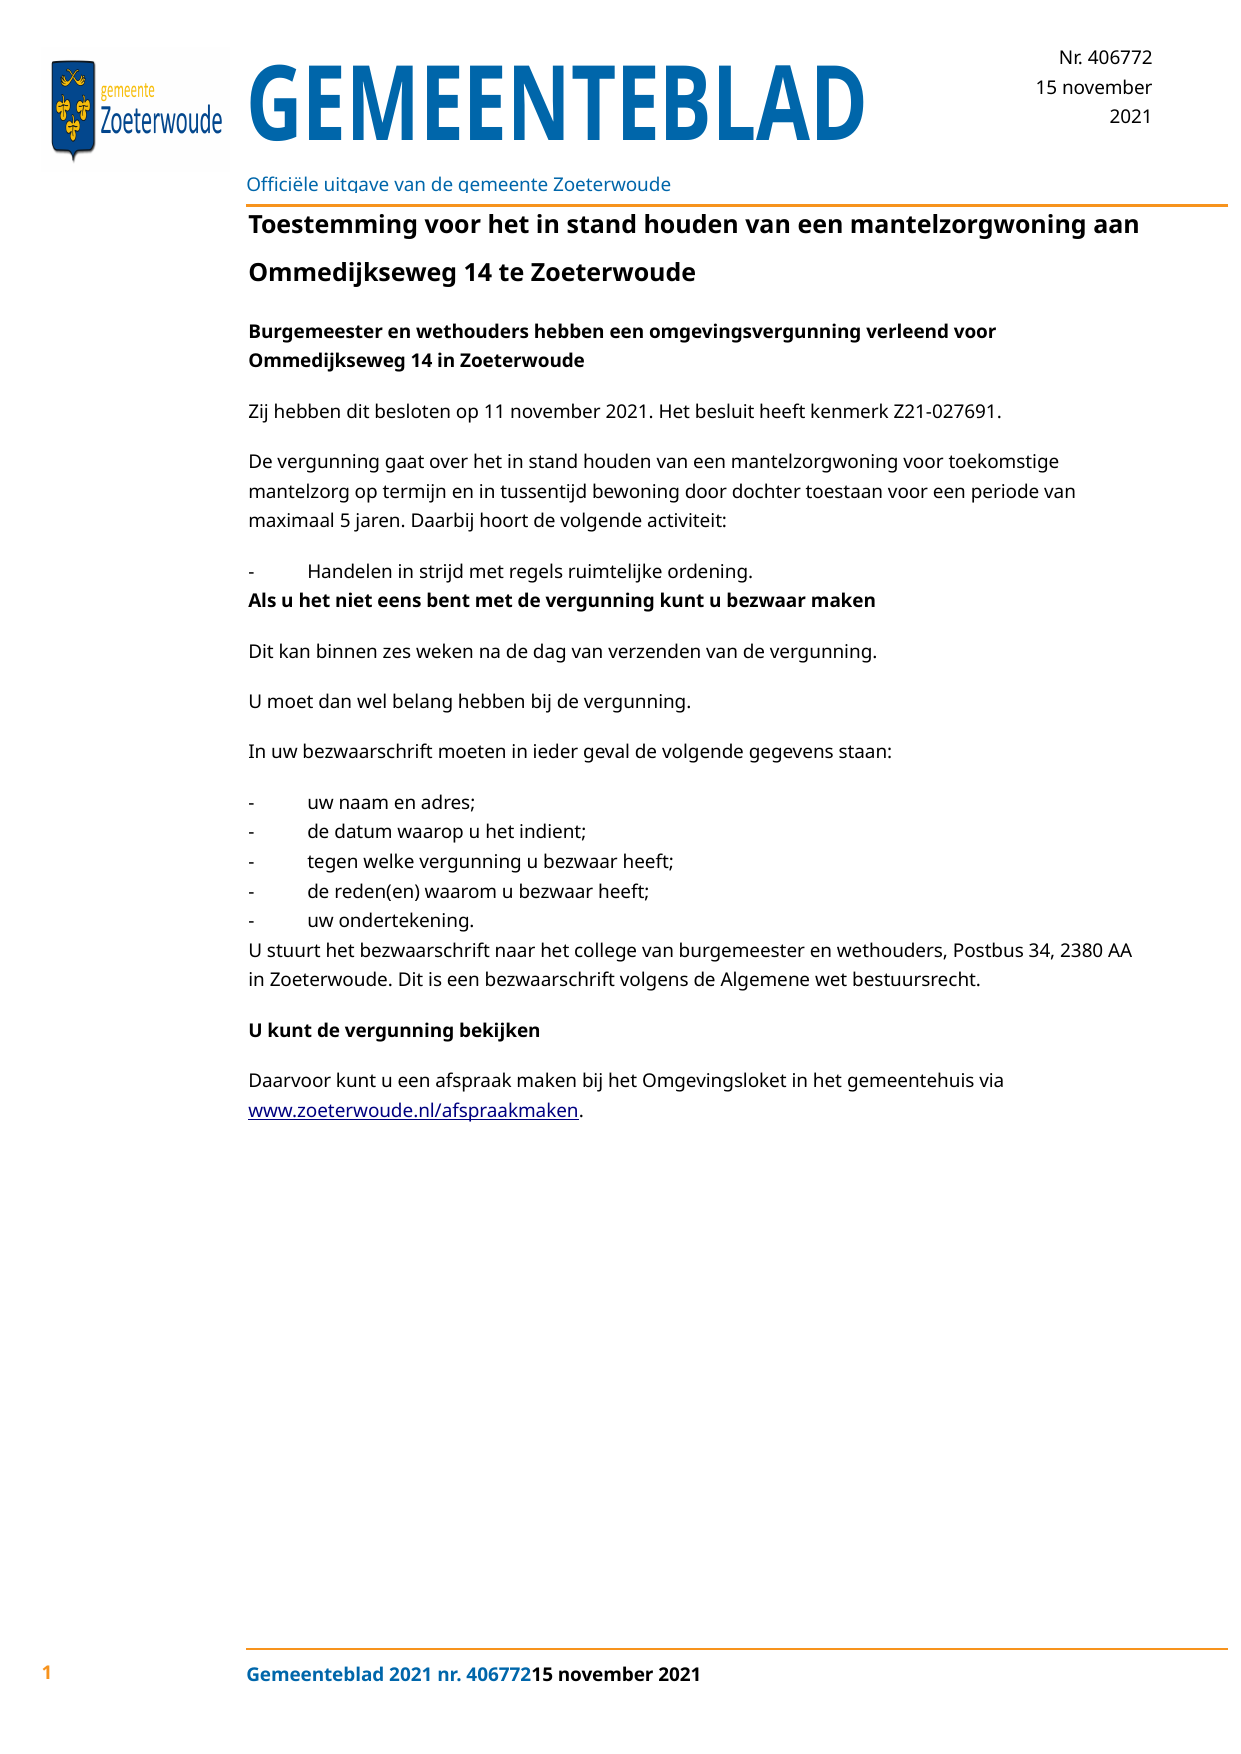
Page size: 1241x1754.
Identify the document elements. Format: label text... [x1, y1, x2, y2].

text U moet dan wel belang hebben bij de vergunning. [248, 688, 1152, 714]
list uw ondertekening. [248, 907, 1152, 933]
list uw naam en adres; [248, 789, 1152, 815]
text Toestemming voor het in stand houden van een mantelzorgwoning aan Ommedijkseweg 14 te Zoeterwoude [248, 207, 1152, 288]
text Dit kan binnen zes weken na de dag van verzenden van de vergunning. [248, 638, 1152, 664]
list Handelen in strijd met regels ruimtelijke ordening. [248, 558, 1152, 584]
list tegen welke vergunning u bezwaar heeft; [248, 848, 1152, 874]
text De vergunning gaat over het in stand houden van een mantelzorgwoning voor toekomstige mantelzorg op termijn en in tussentijd bewoning door dochter toestaan voor een periode van maximaal 5 jaren. Daarbij hoort de volgende activiteit: [248, 448, 1152, 533]
text U kunt de vergunning bekijken [248, 1017, 1152, 1043]
text Daarvoor kunt u een afspraak maken bij het Omgevingsloket in het gemeentehuis via www.zoeterwoude.nl/afspraakmaken. [248, 1067, 1152, 1123]
text Burgemeester en wethouders hebben een omgevingsvergunning verleend voor Ommedijkseweg 14 in Zoeterwoude [248, 318, 1152, 373]
text U stuurt het bezwaarschrift naar het college van burgemeester en wethouders, Postbus 34, 2380 AA in Zoeterwoude. Dit is een bezwaarschrift volgens de Algemene wet bestuursrecht. [248, 937, 1152, 992]
text In uw bezwaarschrift moeten in ieder geval de volgende gegevens staan: [248, 739, 1152, 764]
picture [41, 47, 231, 172]
list de reden(en) waarom u bezwaar heeft; [248, 878, 1152, 904]
list de datum waarop u het indient; [248, 819, 1152, 844]
text Als u het niet eens bent met de vergunning kunt u bezwaar maken [248, 587, 1152, 613]
text Zij hebben dit besloten op 11 november 2021. Het besluit heeft kenmerk Z21-027691. [248, 398, 1152, 424]
